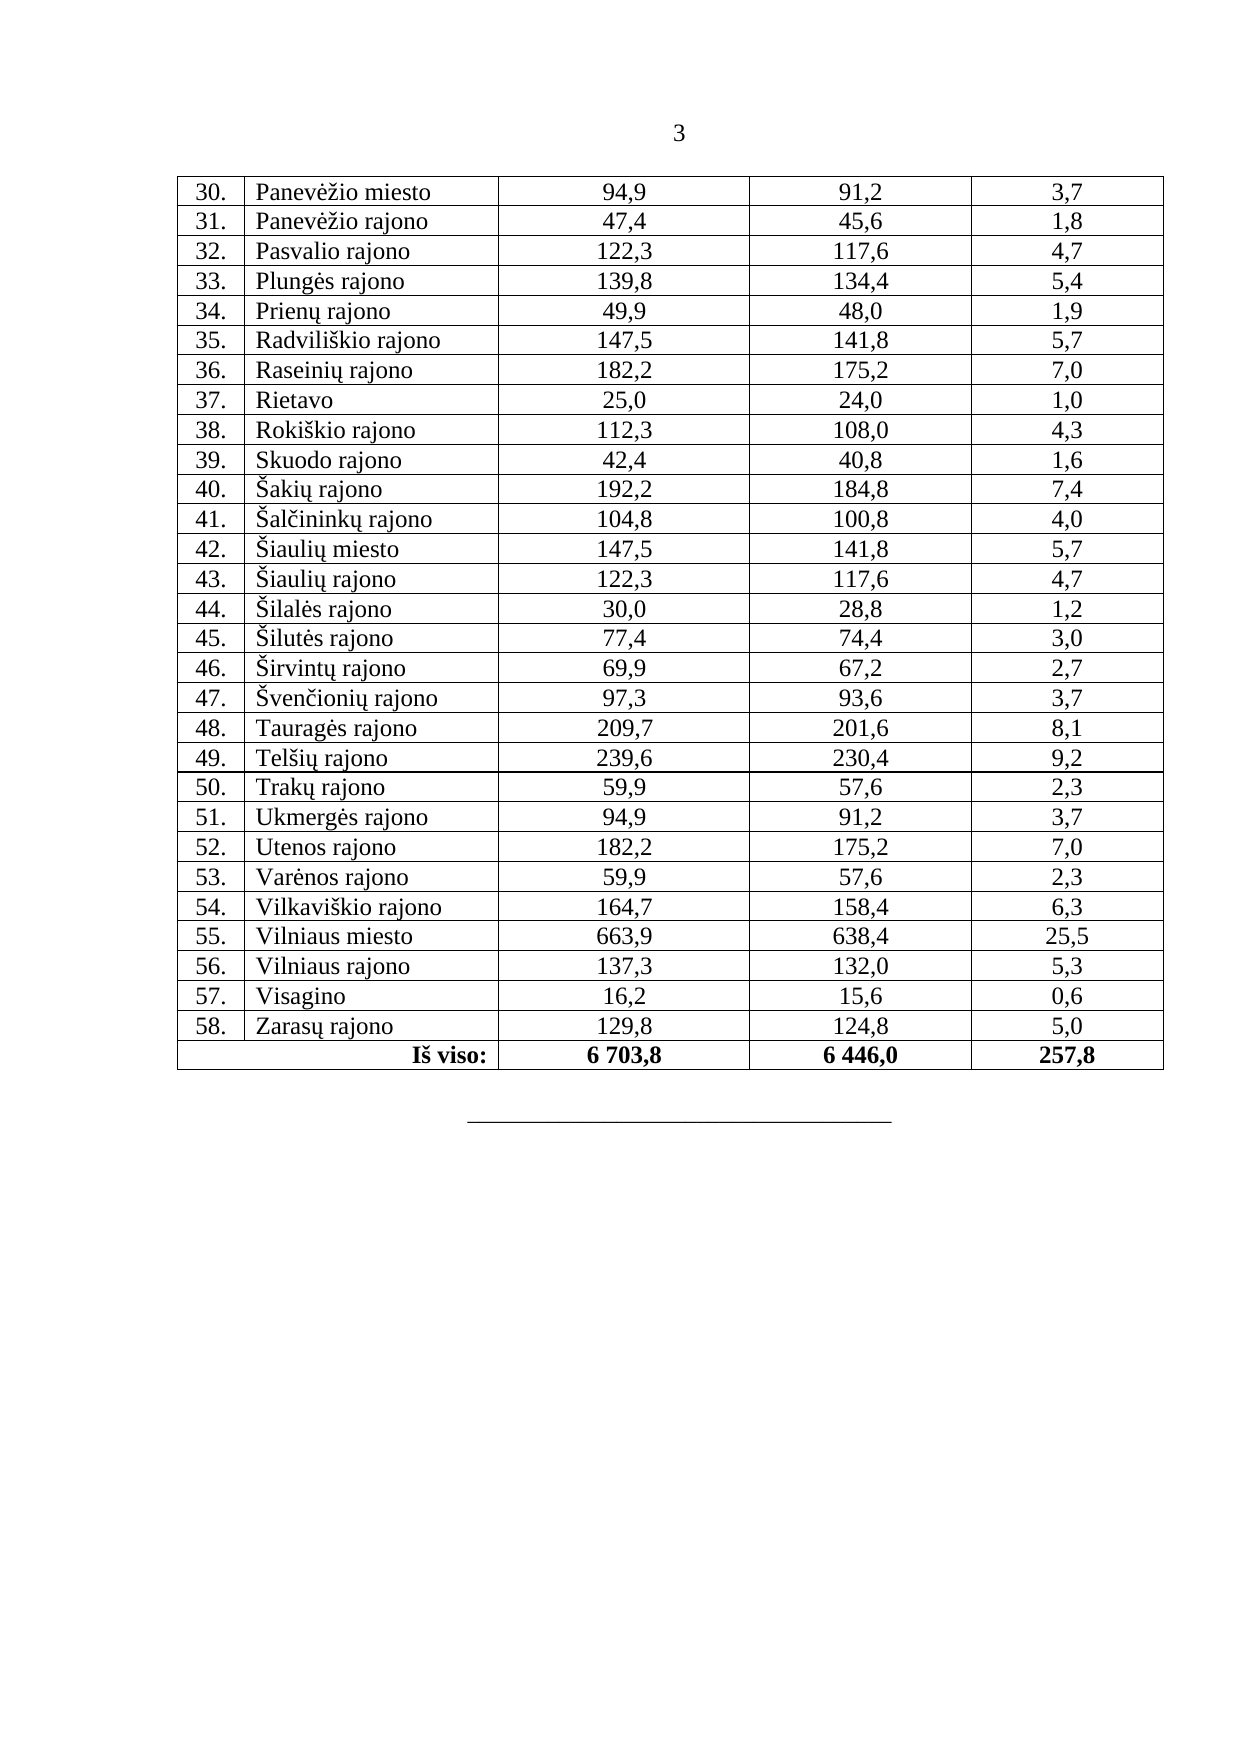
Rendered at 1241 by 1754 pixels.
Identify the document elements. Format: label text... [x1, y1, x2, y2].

table_cell 4,7 [972, 564, 1163, 593]
table_cell 5,4 [972, 266, 1163, 295]
table_cell 3,0 [972, 624, 1163, 652]
table_cell Iš viso: [178, 1041, 498, 1069]
table_cell 91,2 [750, 177, 971, 205]
table_cell 7,0 [972, 355, 1163, 384]
table_cell 30. [178, 177, 244, 205]
table_cell 50. [178, 773, 244, 801]
table_cell Širvintų rajono [245, 653, 498, 682]
table_cell 94,9 [499, 177, 749, 205]
table_cell Šiaulių rajono [245, 564, 498, 593]
table_cell 52. [178, 832, 244, 861]
table_cell 104,8 [499, 504, 749, 533]
table_cell 38. [178, 415, 244, 444]
table_cell Radviliškio rajono [245, 326, 498, 354]
table_cell 9,2 [972, 743, 1163, 771]
table_cell 49. [178, 743, 244, 771]
table_cell 54. [178, 892, 244, 920]
table_cell Šiaulių miesto [245, 534, 498, 563]
table_cell 141,8 [750, 534, 971, 563]
table_cell 97,3 [499, 683, 749, 712]
table_cell 48. [178, 713, 244, 742]
table_cell 134,4 [750, 266, 971, 295]
table_cell 1,2 [972, 594, 1163, 622]
table_cell Raseinių rajono [245, 355, 498, 384]
table_cell 2,3 [972, 862, 1163, 891]
table_cell 36. [178, 355, 244, 384]
table_cell 55. [178, 921, 244, 950]
table_cell 158,4 [750, 892, 971, 920]
table_cell 6 703,8 [499, 1041, 749, 1069]
table_cell 74,4 [750, 624, 971, 652]
table_cell Visagino [245, 981, 498, 1010]
table_cell Zarasų rajono [245, 1011, 498, 1039]
text _____________________________________ [177, 1099, 1181, 1126]
table_cell 46. [178, 653, 244, 682]
table_cell Šakių rajono [245, 475, 498, 503]
table_cell 184,8 [750, 475, 971, 503]
table_cell Vilkaviškio rajono [245, 892, 498, 920]
table_cell 16,2 [499, 981, 749, 1010]
table_cell Telšių rajono [245, 743, 498, 771]
table_cell Trakų rajono [245, 773, 498, 801]
table_cell 5,7 [972, 534, 1163, 563]
table_cell 53. [178, 862, 244, 891]
table_cell 30,0 [499, 594, 749, 622]
table_cell 100,8 [750, 504, 971, 533]
table_cell 1,8 [972, 206, 1163, 235]
table_cell 182,2 [499, 832, 749, 861]
table_cell 6,3 [972, 892, 1163, 920]
table_cell 108,0 [750, 415, 971, 444]
table_cell 0,6 [972, 981, 1163, 1010]
table_cell 8,1 [972, 713, 1163, 742]
table_cell 48,0 [750, 296, 971, 324]
table_cell 25,0 [499, 385, 749, 414]
table_cell 175,2 [750, 355, 971, 384]
table_cell 94,9 [499, 802, 749, 831]
table_cell 49,9 [499, 296, 749, 324]
table_cell 44. [178, 594, 244, 622]
table_cell 42,4 [499, 445, 749, 473]
table_cell Ukmergės rajono [245, 802, 498, 831]
table_cell Vilniaus rajono [245, 951, 498, 980]
table_cell 77,4 [499, 624, 749, 652]
table_cell 147,5 [499, 326, 749, 354]
table_cell 175,2 [750, 832, 971, 861]
table_cell 39. [178, 445, 244, 473]
table_cell 129,8 [499, 1011, 749, 1039]
table_cell 33. [178, 266, 244, 295]
table_cell Vilniaus miesto [245, 921, 498, 950]
table_cell 5,3 [972, 951, 1163, 980]
table_cell Utenos rajono [245, 832, 498, 861]
table_cell 139,8 [499, 266, 749, 295]
table_cell Plungės rajono [245, 266, 498, 295]
table_cell 47. [178, 683, 244, 712]
table_cell 5,7 [972, 326, 1163, 354]
table_cell 7,0 [972, 832, 1163, 861]
table_cell 4,3 [972, 415, 1163, 444]
table_cell Šilutės rajono [245, 624, 498, 652]
table_cell 45,6 [750, 206, 971, 235]
table_cell 663,9 [499, 921, 749, 950]
table_cell 59,9 [499, 862, 749, 891]
table_cell 638,4 [750, 921, 971, 950]
table_cell 164,7 [499, 892, 749, 920]
table_cell Šalčininkų rajono [245, 504, 498, 533]
table_cell 257,8 [972, 1041, 1163, 1069]
table_cell 230,4 [750, 743, 971, 771]
table_cell 6 446,0 [750, 1041, 971, 1069]
table_cell 42. [178, 534, 244, 563]
table_cell 1,6 [972, 445, 1163, 473]
table_cell 57,6 [750, 773, 971, 801]
table_cell 3,7 [972, 802, 1163, 831]
table_cell 93,6 [750, 683, 971, 712]
table_cell 51. [178, 802, 244, 831]
table_cell 57. [178, 981, 244, 1010]
table_cell 31. [178, 206, 244, 235]
table_cell Švenčionių rajono [245, 683, 498, 712]
table_cell 59,9 [499, 773, 749, 801]
table_cell 91,2 [750, 802, 971, 831]
table_cell 32. [178, 236, 244, 265]
table_cell 40,8 [750, 445, 971, 473]
table_cell 117,6 [750, 236, 971, 265]
table_cell 69,9 [499, 653, 749, 682]
table_cell 57,6 [750, 862, 971, 891]
table_cell 15,6 [750, 981, 971, 1010]
table_cell 2,3 [972, 773, 1163, 801]
table_cell 37. [178, 385, 244, 414]
table_cell 122,3 [499, 236, 749, 265]
table_cell 117,6 [750, 564, 971, 593]
table_cell 4,7 [972, 236, 1163, 265]
table_cell 34. [178, 296, 244, 324]
table_cell 122,3 [499, 564, 749, 593]
table_cell 239,6 [499, 743, 749, 771]
table_cell Pasvalio rajono [245, 236, 498, 265]
table_cell 112,3 [499, 415, 749, 444]
table_cell 40. [178, 475, 244, 503]
table_cell 192,2 [499, 475, 749, 503]
table_cell 132,0 [750, 951, 971, 980]
table_cell 28,8 [750, 594, 971, 622]
table_cell 24,0 [750, 385, 971, 414]
table_cell Tauragės rajono [245, 713, 498, 742]
table_cell 56. [178, 951, 244, 980]
table_cell 124,8 [750, 1011, 971, 1039]
table_cell 43. [178, 564, 244, 593]
table_cell 5,0 [972, 1011, 1163, 1039]
table_cell Prienų rajono [245, 296, 498, 324]
table_cell 1,9 [972, 296, 1163, 324]
table_cell 1,0 [972, 385, 1163, 414]
table_cell Rokiškio rajono [245, 415, 498, 444]
table_cell 137,3 [499, 951, 749, 980]
table_cell 141,8 [750, 326, 971, 354]
table_cell Šilalės rajono [245, 594, 498, 622]
table_cell 58. [178, 1011, 244, 1039]
table_cell 4,0 [972, 504, 1163, 533]
table_cell 35. [178, 326, 244, 354]
table_cell Skuodo rajono [245, 445, 498, 473]
table_cell 209,7 [499, 713, 749, 742]
table_cell Rietavo [245, 385, 498, 414]
table_cell 3,7 [972, 683, 1163, 712]
table_cell Varėnos rajono [245, 862, 498, 891]
table_cell 41. [178, 504, 244, 533]
table_cell 67,2 [750, 653, 971, 682]
table_cell 3,7 [972, 177, 1163, 205]
table_cell 147,5 [499, 534, 749, 563]
table_cell 7,4 [972, 475, 1163, 503]
table_cell Panevėžio rajono [245, 206, 498, 235]
table_cell 182,2 [499, 355, 749, 384]
table_cell Panevėžio miesto [245, 177, 498, 205]
table_cell 25,5 [972, 921, 1163, 950]
table_cell 2,7 [972, 653, 1163, 682]
table_cell 45. [178, 624, 244, 652]
table_cell 201,6 [750, 713, 971, 742]
table_cell 47,4 [499, 206, 749, 235]
